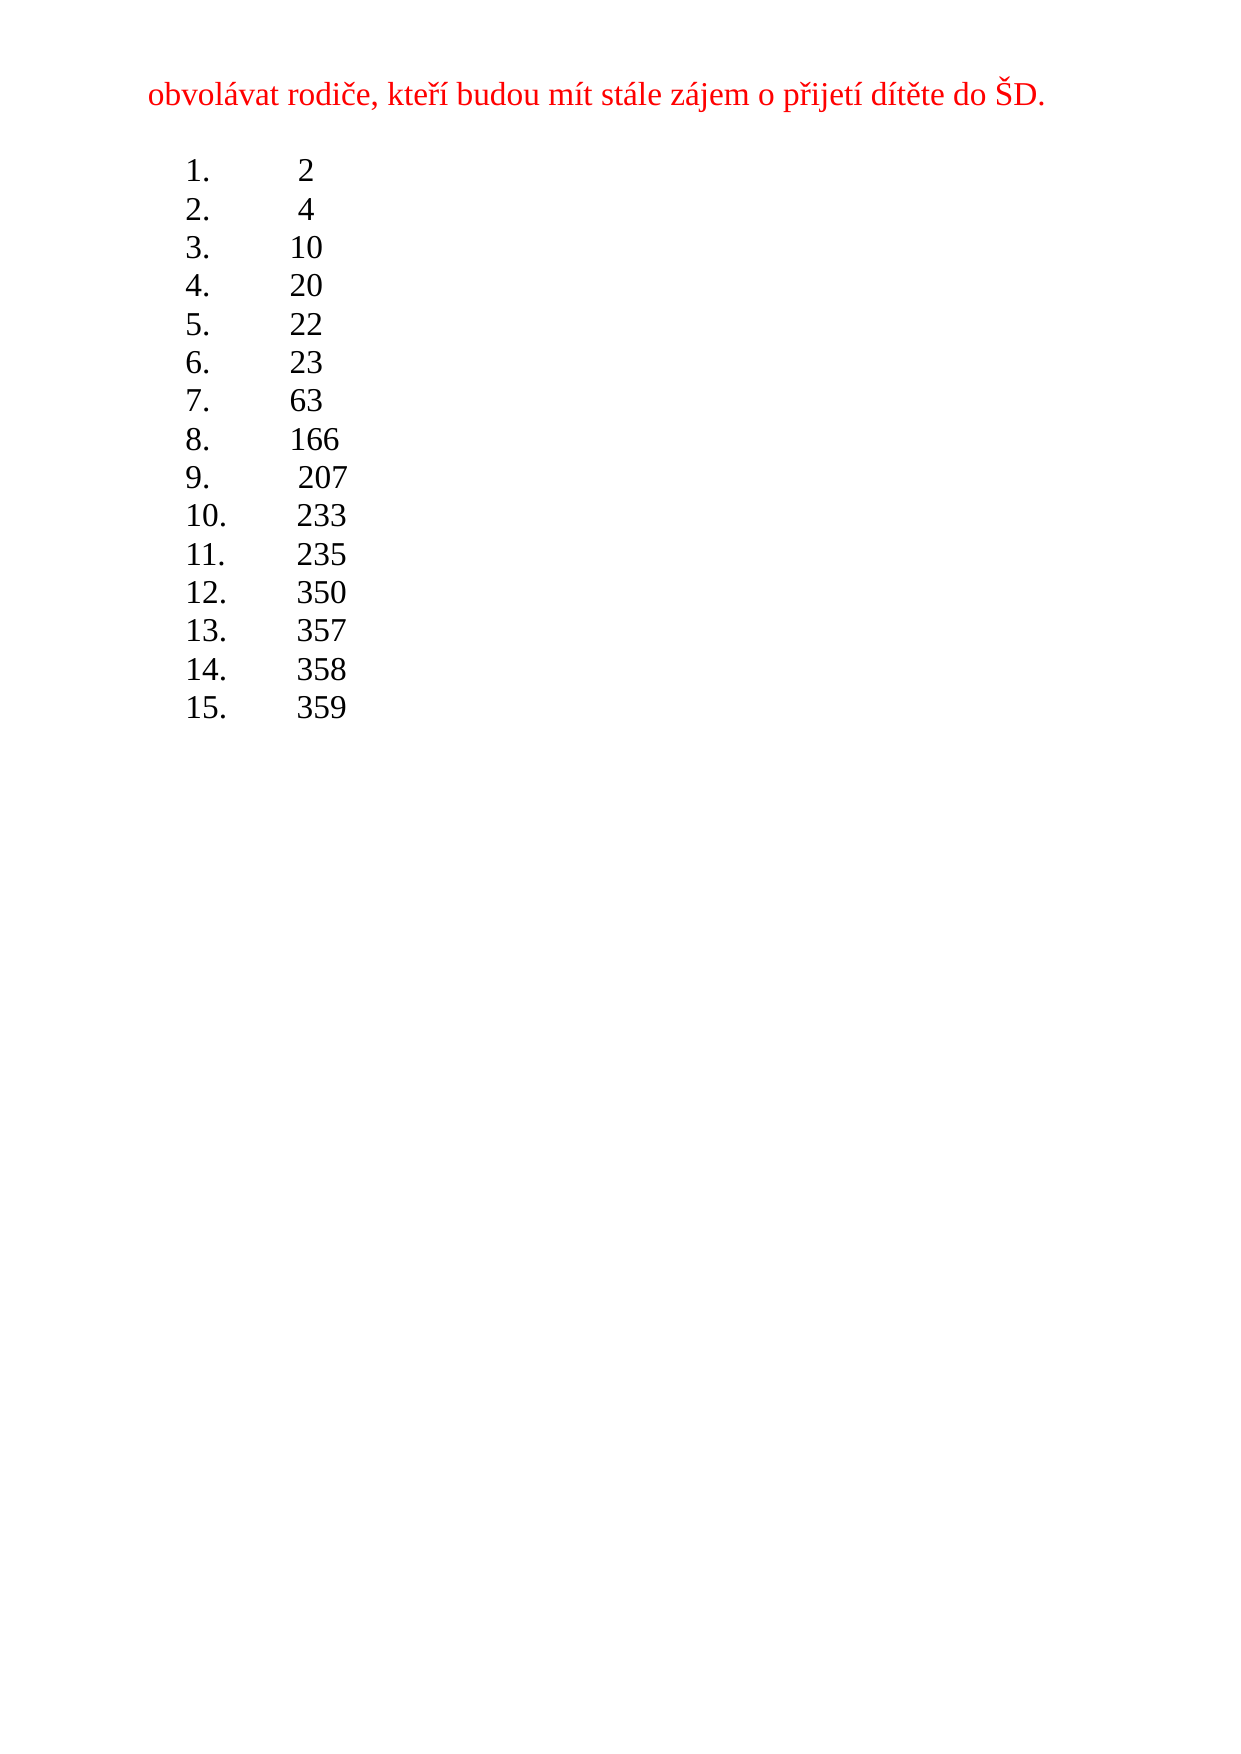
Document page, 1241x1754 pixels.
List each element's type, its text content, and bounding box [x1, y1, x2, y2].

list 63 [185, 380, 1092, 419]
text obvolávat rodiče, kteří budou mít stále zájem o přijetí dítěte do ŠD. [148, 74, 1092, 112]
list 359 [185, 687, 1092, 725]
list 10 [185, 227, 1092, 265]
list 357 [185, 610, 1092, 649]
list 166 [185, 419, 1092, 457]
list 2 [185, 150, 1092, 189]
list 20 [185, 265, 1092, 304]
list 350 [185, 572, 1092, 610]
list 358 [185, 649, 1092, 687]
list 233 [185, 495, 1092, 534]
list 23 [185, 342, 1092, 380]
list 235 [185, 534, 1092, 572]
list 22 [185, 304, 1092, 342]
list 207 [185, 457, 1092, 495]
list 4 [185, 189, 1092, 227]
